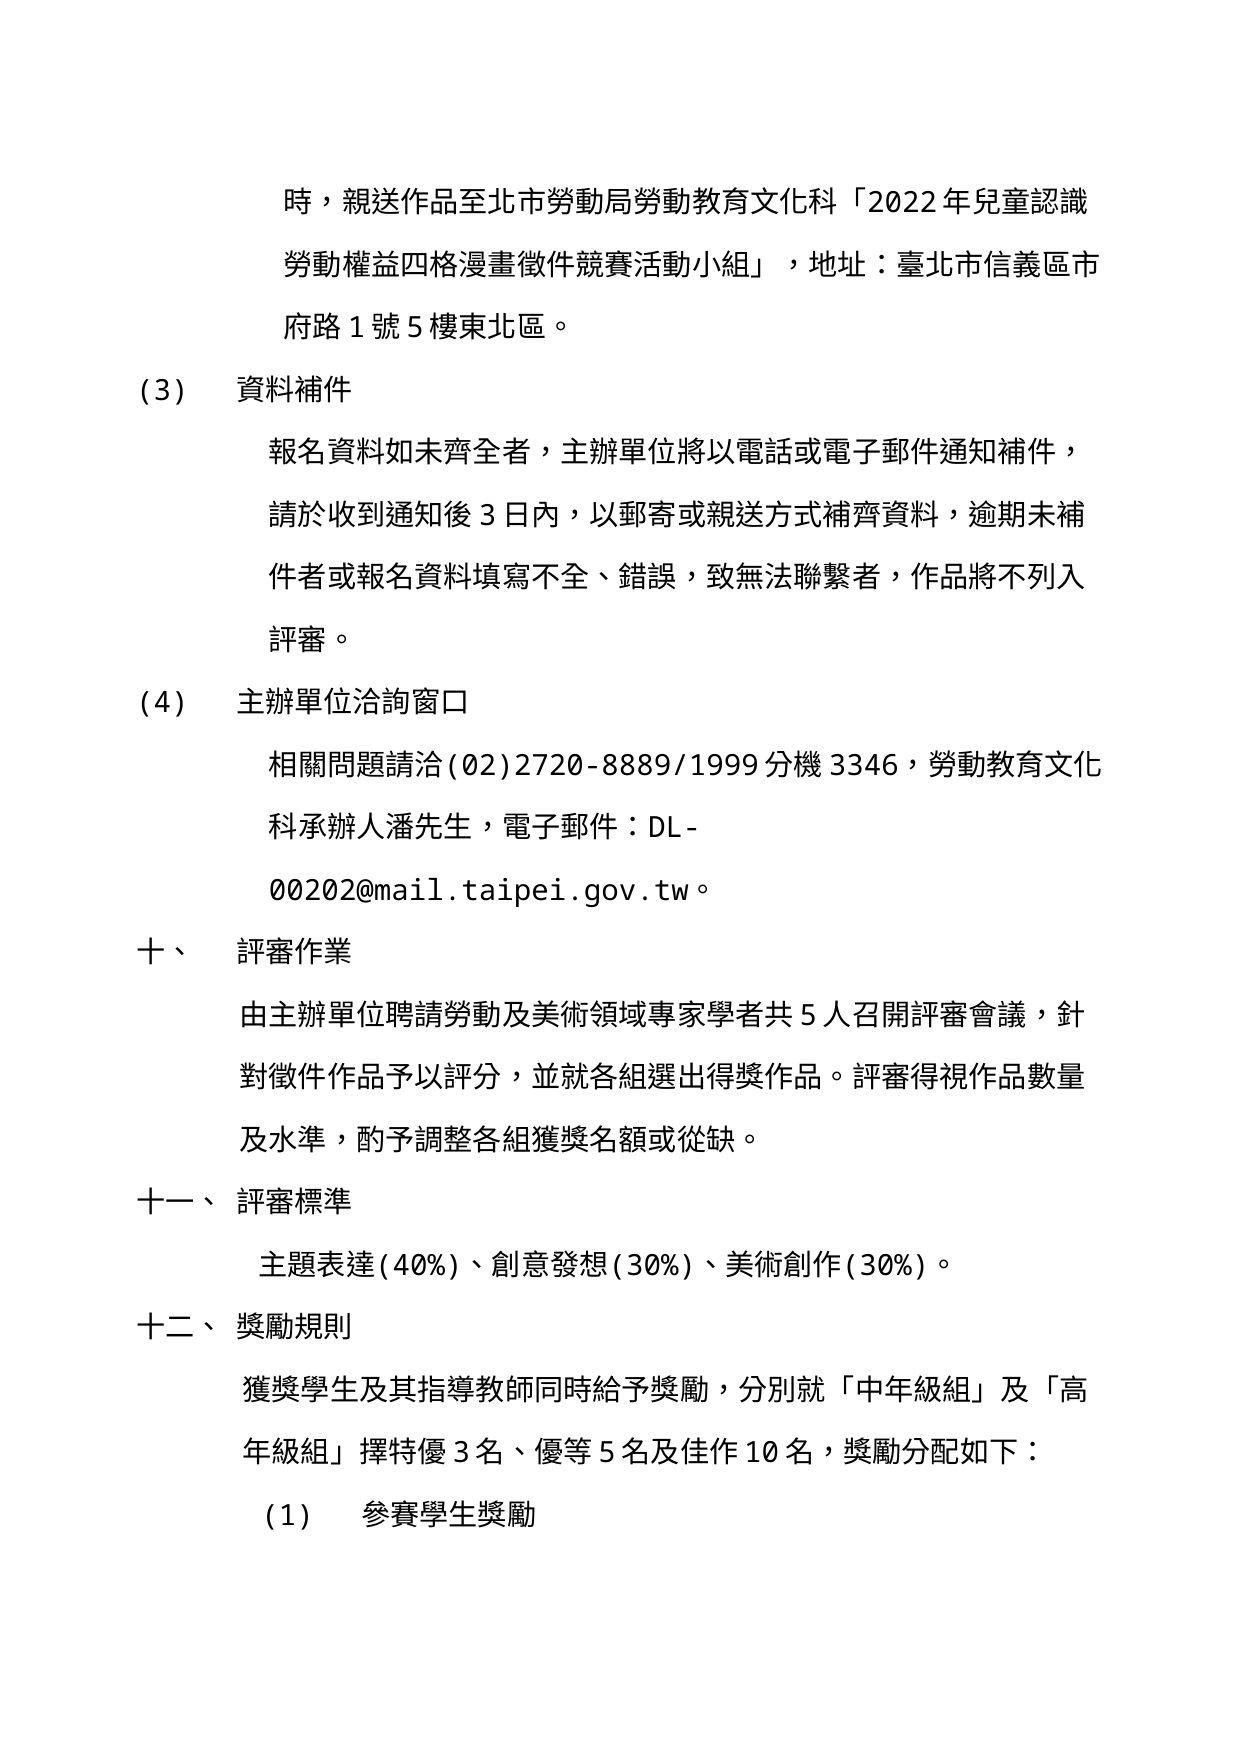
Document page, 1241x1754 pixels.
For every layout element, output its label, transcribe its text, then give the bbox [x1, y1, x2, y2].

list 評審作業 [136, 908, 1104, 971]
list 主辦單位洽詢窗口 [136, 658, 1104, 721]
text 由主辦單位聘請勞動及美術領域專家學者共5人召開評審會議，針對徵件作品予以評分，並就各組選出得獎作品。評審得視作品數量及水準，酌予調整各組獲獎名額或從缺。 [239, 971, 1104, 1158]
list 獎勵規則 [136, 1283, 1104, 1346]
text 時，親送作品至北市勞動局勞動教育文化科「2022年兒童認識勞動權益四格漫畫徵件競賽活動小組」，地址：臺北市信義區市府路1號5樓東北區。 [283, 158, 1104, 346]
list 參賽學生獎勵 [261, 1471, 1104, 1533]
text 報名資料如未齊全者，主辦單位將以電話或電子郵件通知補件，請於收到通知後3日內，以郵寄或親送方式補齊資料，逾期未補件者或報名資料填寫不全、錯誤，致無法聯繫者，作品將不列入評審。 [268, 408, 1104, 658]
list 資料補件 [136, 346, 1104, 408]
text 獲獎學生及其指導教師同時給予獎勵，分別就「中年級組」及「高年級組」擇特優3名、優等5名及佳作10名，獎勵分配如下： [242, 1346, 1104, 1471]
text 相關問題請洽(02)2720-8889/1999分機3346，勞動教育文化科承辦人潘先生，電子郵件：DL-00202@mail.taipei.gov.tw。 [269, 721, 1104, 908]
list 評審標準 [136, 1158, 1104, 1221]
text 主題表達(40%)、創意發想(30%)、美術創作(30%)。 [136, 1221, 1104, 1283]
